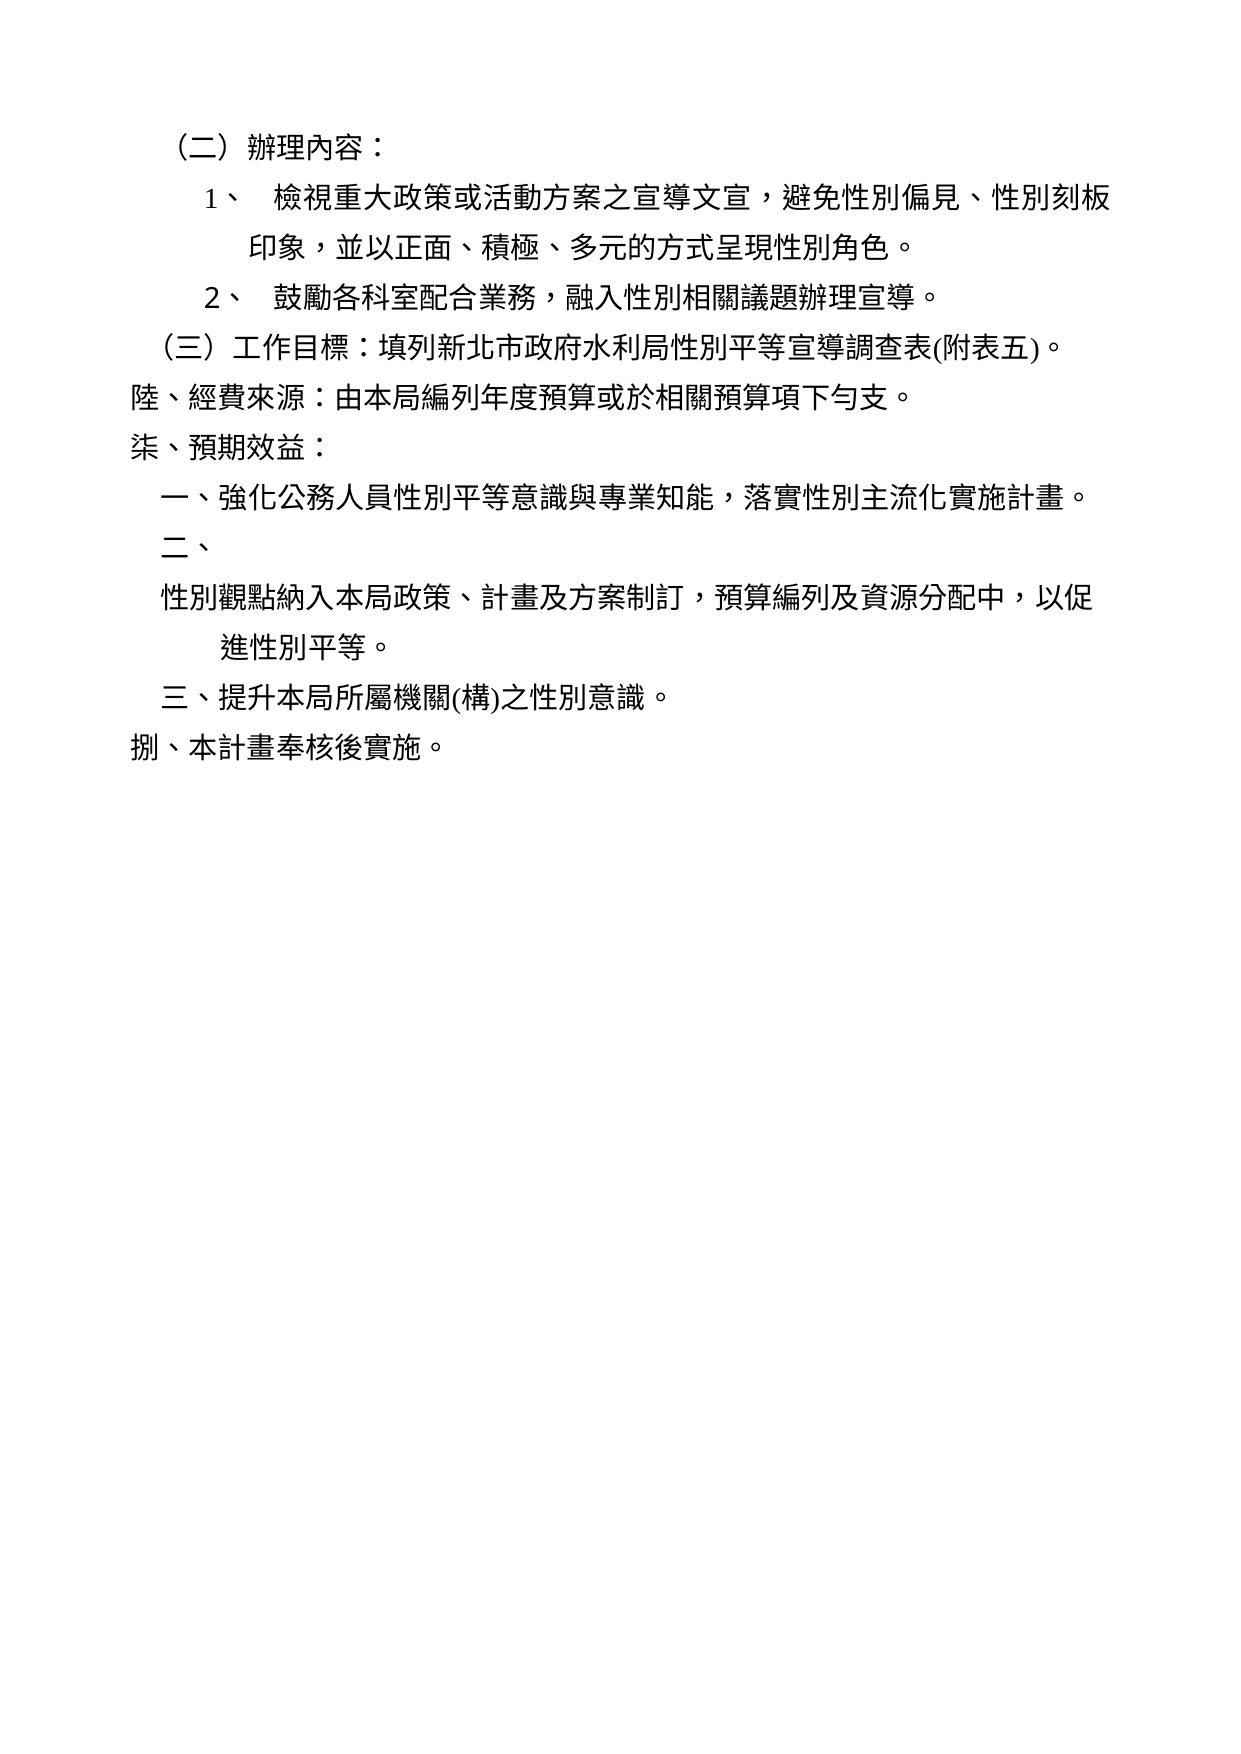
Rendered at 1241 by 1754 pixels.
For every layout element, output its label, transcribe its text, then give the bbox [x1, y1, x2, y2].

text （二）辦理內容： [130, 118, 1110, 168]
text （三）工作目標：填列新北市政府水利局性別平等宣導調查表(附表五)。 [130, 318, 1110, 368]
list 檢視重大政策或活動方案之宣導文宣，避免性別偏見、性別刻板印象，並以正面、積極、多元的方式呈現性別角色。 [204, 168, 1110, 268]
text 性別觀點納入本局政策、計畫及方案制訂，預算編列及資源分配中，以促進性別平等。 [160, 568, 1110, 668]
text 柒、預期效益： [130, 418, 1110, 468]
list 鼓勵各科室配合業務，融入性別相關議題辦理宣導。 [204, 268, 1110, 318]
text 三、提升本局所屬機關(構)之性別意識。 [160, 668, 1110, 718]
text 捌、本計畫奉核後實施。 [130, 718, 1110, 768]
text 陸、經費來源：由本局編列年度預算或於相關預算項下勻支。 [130, 368, 1110, 418]
text 二、 [160, 518, 1110, 568]
text 一、強化公務人員性別平等意識與專業知能，落實性別主流化實施計畫。 [160, 468, 1110, 518]
